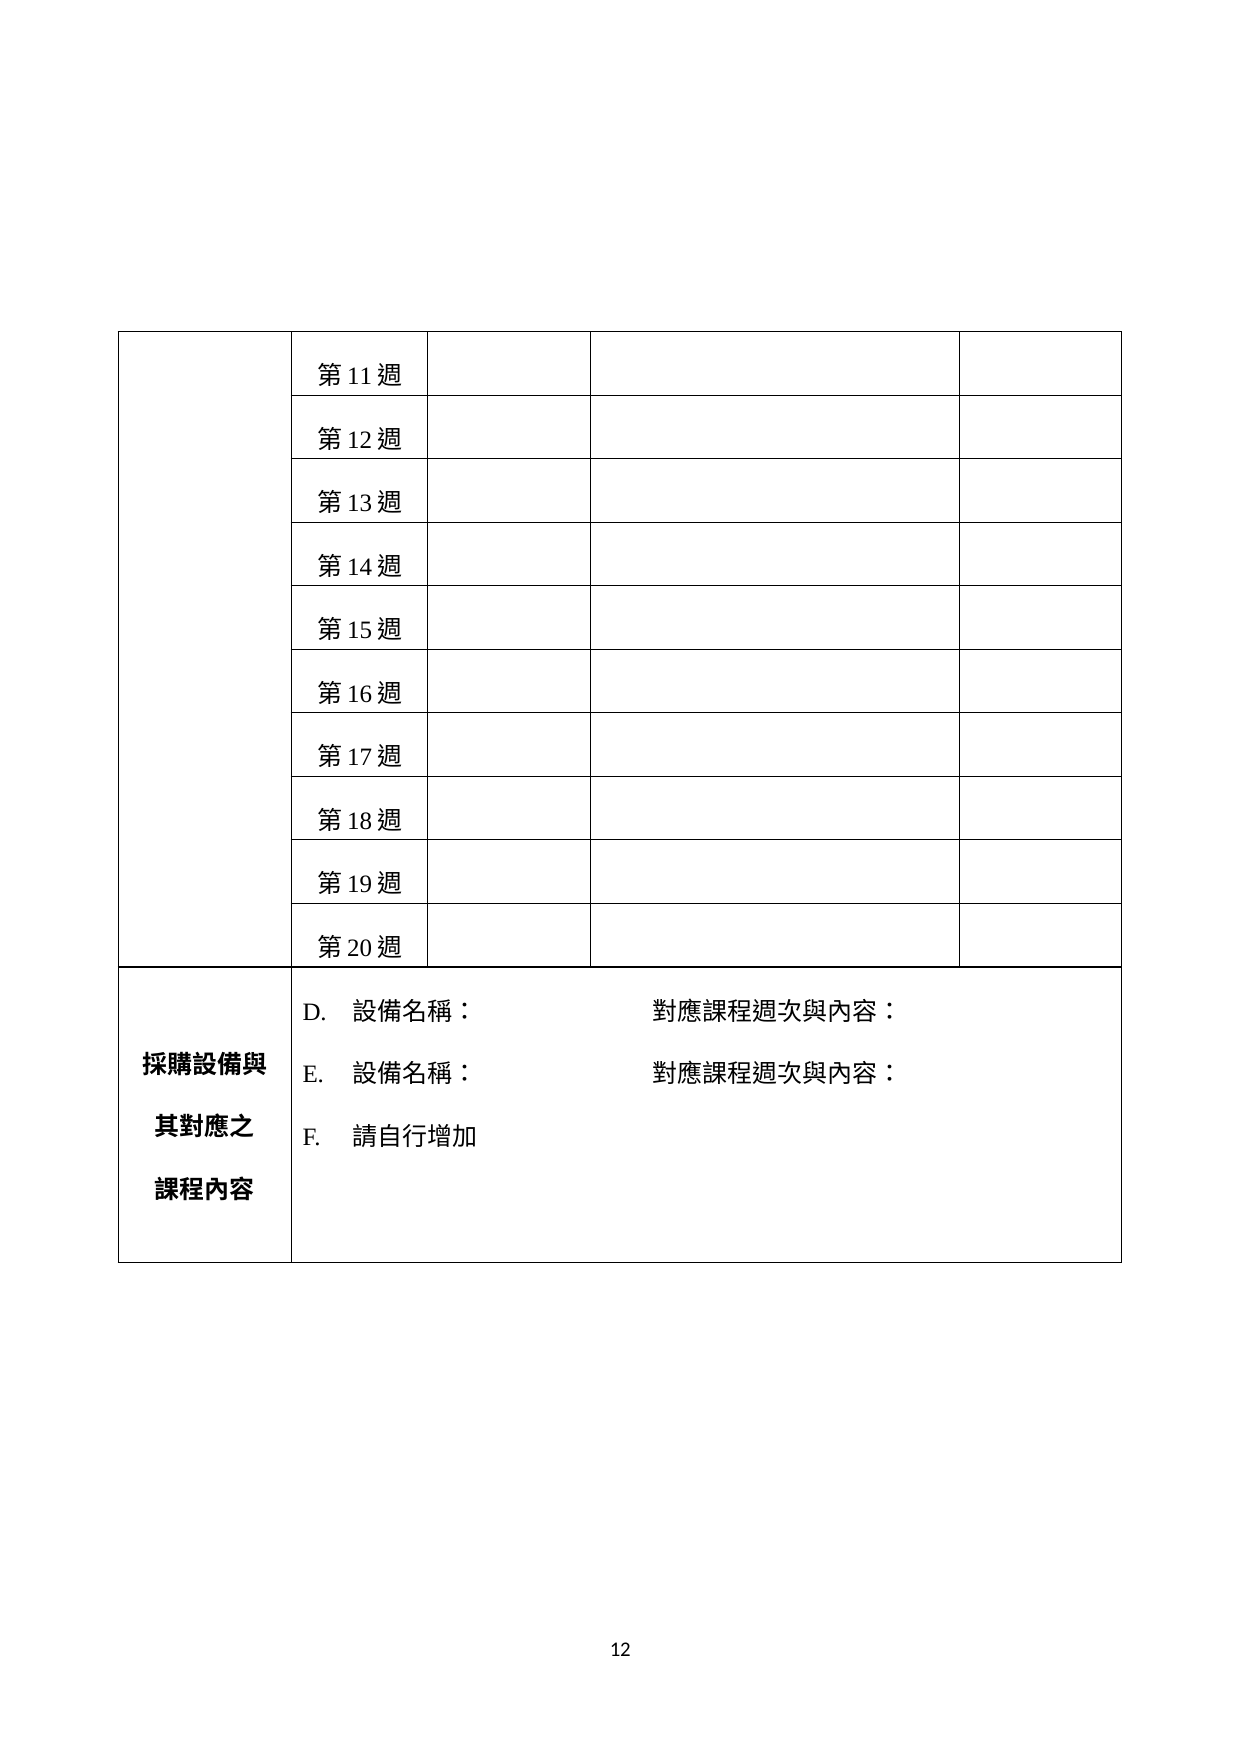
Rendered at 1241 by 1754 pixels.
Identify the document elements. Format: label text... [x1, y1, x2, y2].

table_cell [119, 332, 291, 966]
table_cell 第16週 [292, 650, 427, 712]
table_cell [591, 840, 959, 903]
table_cell [428, 523, 590, 585]
table_cell 設備名稱： 對應課程週次與內容： 設備名稱： 對應課程週次與內容： 請自行增加 [292, 968, 1121, 1262]
table_cell 第12週 [292, 396, 427, 458]
table_cell [428, 459, 590, 522]
table_cell 第20週 [292, 904, 427, 966]
table_cell 第18週 [292, 777, 427, 839]
table_cell [428, 840, 590, 903]
table_cell 第11週 [292, 332, 427, 394]
table_cell [428, 332, 590, 394]
table_cell [428, 586, 590, 649]
table_cell [428, 904, 590, 966]
table_cell [591, 523, 959, 585]
table_cell [960, 586, 1121, 649]
table_cell [591, 777, 959, 839]
table_cell [960, 840, 1121, 903]
table_cell [960, 713, 1121, 776]
table_cell 第19週 [292, 840, 427, 903]
table_cell [591, 650, 959, 712]
table_cell 第14週 [292, 523, 427, 585]
table_cell [960, 650, 1121, 712]
table_cell [428, 713, 590, 776]
table_cell 第13週 [292, 459, 427, 522]
table_cell 第17週 [292, 713, 427, 776]
table_cell [960, 459, 1121, 522]
table_cell [591, 459, 959, 522]
table_cell [591, 713, 959, 776]
table_cell 採購設備與 其對應之 課程內容 [119, 968, 291, 1262]
table_cell [428, 396, 590, 458]
table_cell [591, 904, 959, 966]
table_cell [428, 650, 590, 712]
table_cell [960, 904, 1121, 966]
table_cell [960, 332, 1121, 394]
table_cell [960, 396, 1121, 458]
table_cell [960, 777, 1121, 839]
table_cell [591, 586, 959, 649]
table_cell [960, 523, 1121, 585]
table_cell [591, 396, 959, 458]
table_cell [428, 777, 590, 839]
table_cell [591, 332, 959, 394]
table_cell 第15週 [292, 586, 427, 649]
